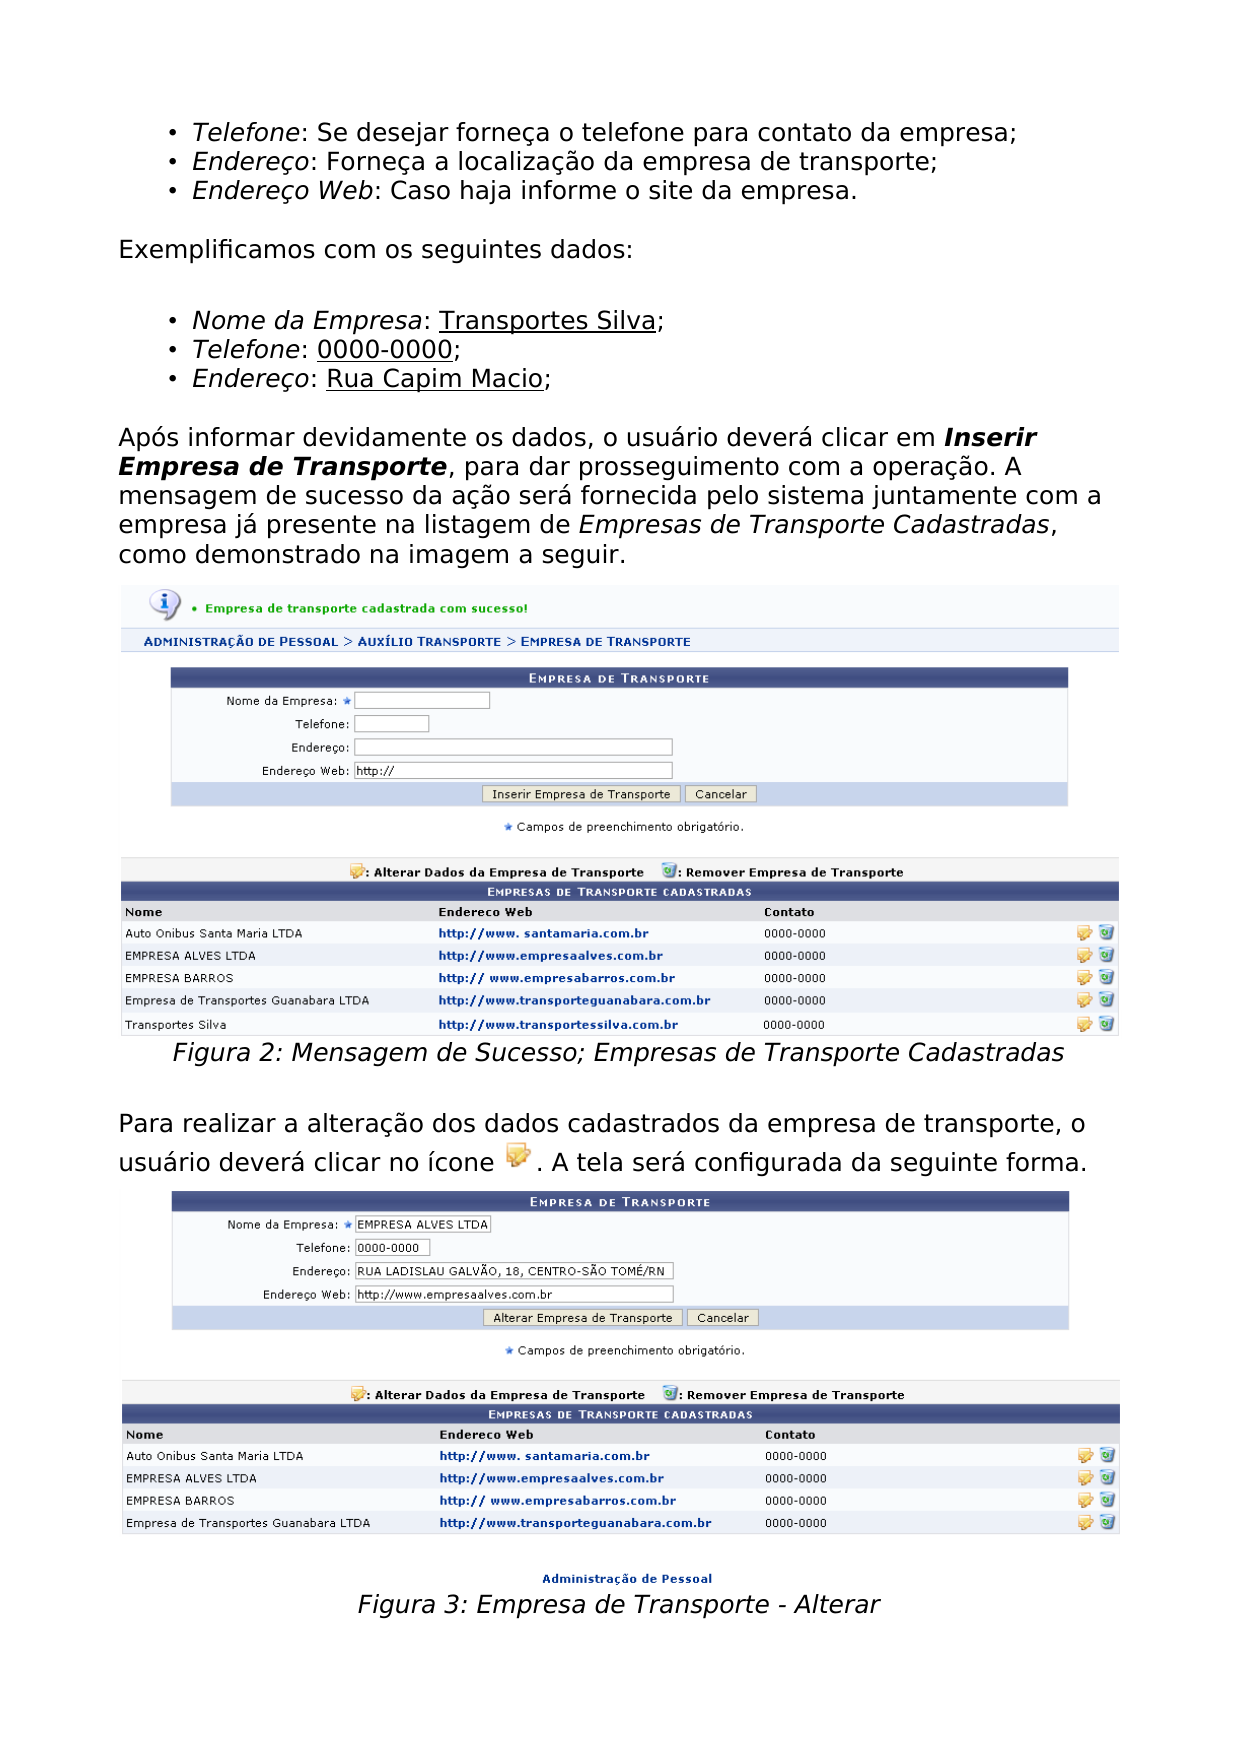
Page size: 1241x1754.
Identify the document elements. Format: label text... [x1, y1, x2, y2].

list Endereço: Forneça a localização da empresa de transporte; [177, 147, 1122, 176]
picture [118, 1189, 1123, 1590]
list Endereço: Rua Capim Macio; [177, 364, 1122, 394]
list Nome da Empresa: Transportes Silva; [177, 306, 1122, 335]
list Telefone: 0000-0000; [177, 335, 1122, 364]
picture [118, 581, 1123, 1039]
list Endereço Web: Caso haja informe o site da empresa. [177, 176, 1122, 206]
text Figura 3: Empresa de Transporte - Alterar [118, 1590, 1122, 1619]
text Após informar devidamente os dados, o usuário deverá clicar em Inserir Empresa de Transporte, para dar prosseguimento com a operação. A mensagem de sucesso da ação será fornecida pelo sistema juntamente com a empresa já presente na listagem de Empresas de Transporte Cadastradas, como demonstrado na imagem a seguir. [118, 423, 1122, 569]
picture [502, 1138, 536, 1172]
list Telefone: Se desejar forneça o telefone para contato da empresa; [177, 118, 1122, 147]
text Exemplificamos com os seguintes dados: [118, 235, 1122, 264]
text Para realizar a alteração dos dados cadastrados da empresa de transporte, o usuário deverá clicar no ícone . A tela será configurada da seguinte forma. [118, 1109, 1122, 1177]
text Figura 2: Mensagem de Sucesso; Empresas de Transporte Cadastradas [118, 1039, 1122, 1068]
